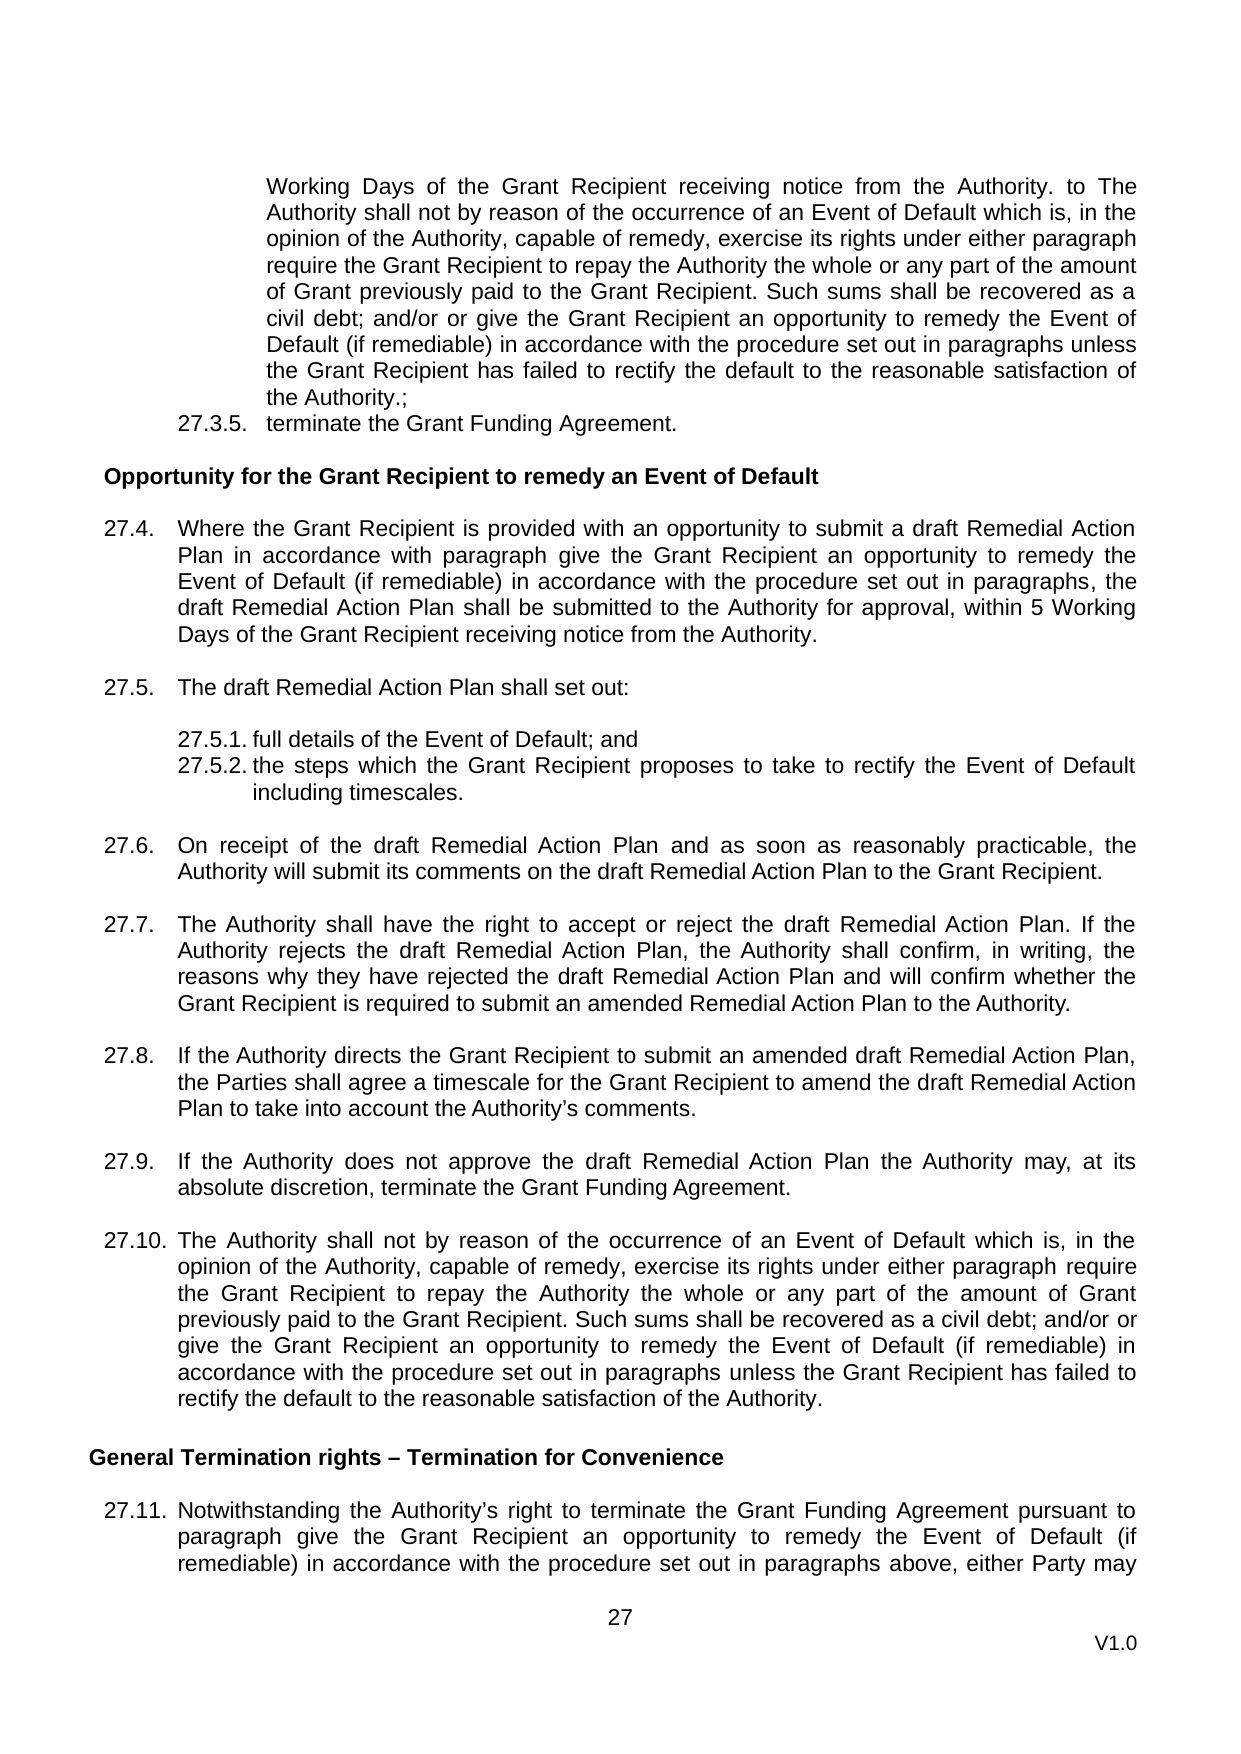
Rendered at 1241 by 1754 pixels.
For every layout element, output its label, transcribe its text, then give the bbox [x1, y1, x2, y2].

list The Authority shall have the right to accept or reject the draft Remedial Action Plan. If the Authority rejects the draft Remedial Action Plan, the Authority shall confirm, in writing, the reasons why they have rejected the draft Remedial Action Plan and will confirm whether the Grant Recipient is required to submit an amended Remedial Action Plan to the Authority. [103, 911, 1137, 1016]
list The draft Remedial Action Plan shall set out: [103, 673, 1137, 700]
list The Authority shall not by reason of the occurrence of an Event of Default which is, in the opinion of the Authority, capable of remedy, exercise its rights under either paragraph 27.3.3 or 27.3.4 unless the Grant Recipient has failed to rectify the default to the reasonable satisfaction of the Authority. [103, 1227, 1137, 1411]
list On receipt of the draft Remedial Action Plan and as soon as reasonably practicable, the Authority will submit its comments on the draft Remedial Action Plan to the Grant Recipient. [103, 832, 1137, 884]
list the steps which the Grant Recipient proposes to take to rectify the Event of Default including timescales. [177, 752, 1137, 805]
text General Termination rights – Termination for Convenience [89, 1444, 1137, 1471]
list full details of the Event of Default; and [177, 726, 1137, 752]
list If the Authority directs the Grant Recipient to submit an amended draft Remedial Action Plan, the Parties shall agree a timescale for the Grant Recipient to amend the draft Remedial Action Plan to take into account the Authority’s comments. [103, 1042, 1137, 1121]
text Opportunity for the Grant Recipient to remedy an Event of Default [103, 463, 1137, 489]
list give the Grant Recipient an opportunity to remedy the Event of Default (if remediable) in accordance with the procedure set out in paragraphs 27.4 to 27.10; [177, 173, 1137, 410]
list terminate the Grant Funding Agreement. [177, 410, 1137, 436]
list Where the Grant Recipient is provided with an opportunity to submit a draft Remedial Action Plan in accordance with paragraph 27.3.4, the draft Remedial Action Plan shall be submitted to the Authority for approval, within 5 Working Days of the Grant Recipient receiving notice from the Authority. [103, 515, 1137, 647]
list Notwithstanding the Authority’s right to terminate the Grant Funding Agreement pursuant to paragraph 27.3.4 above, either Party may terminate the Grant Funding Agreement at any time by giving at least 1 month written notice to the other Party. [103, 1497, 1137, 1576]
list If the Authority does not approve the draft Remedial Action Plan the Authority may, at its absolute discretion, terminate the Grant Funding Agreement. [103, 1148, 1137, 1201]
